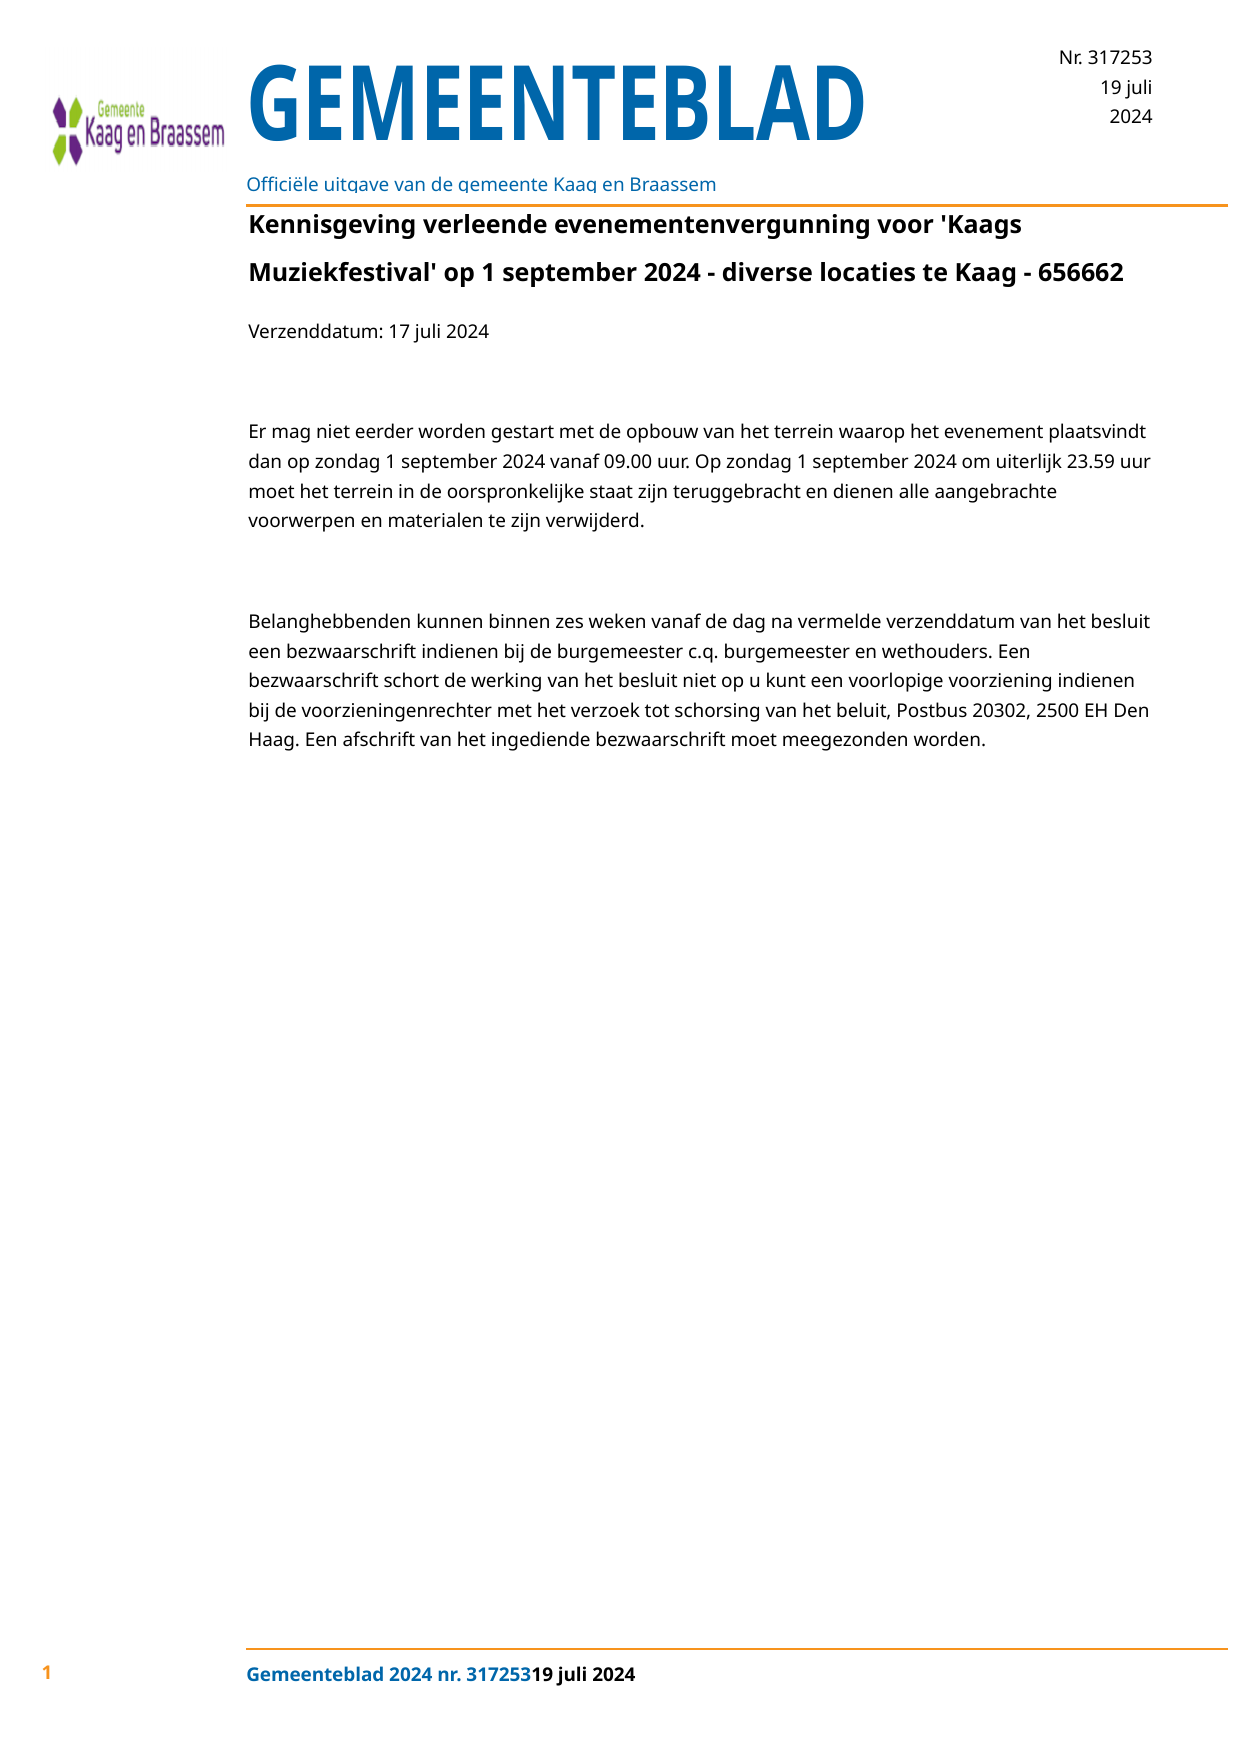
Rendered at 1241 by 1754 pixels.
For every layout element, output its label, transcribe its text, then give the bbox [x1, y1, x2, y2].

text Verzenddatum: 17 juli 2024 [248, 318, 1152, 344]
picture [41, 47, 231, 172]
text Er mag niet eerder worden gestart met de opbouw van het terrein waarop het evenement plaatsvindt dan op zondag 1 september 2024 vanaf 09.00 uur. Op zondag 1 september 2024 om uiterlijk 23.59 uur moet het terrein in de oorspronkelijke staat zijn teruggebracht en dienen alle aangebrachte voorwerpen en materialen te zijn verwijderd. [248, 419, 1152, 533]
text Kennisgeving verleende evenementenvergunning voor 'Kaags Muziekfestival' op 1 september 2024 - diverse locaties te Kaag - 656662 [248, 207, 1152, 288]
text Belanghebbenden kunnen binnen zes weken vanaf de dag na vermelde verzenddatum van het besluit een bezwaarschrift indienen bij de burgemeester c.q. burgemeester en wethouders. Een bezwaarschrift schort de werking van het besluit niet op u kunt een voorlopige voorziening indienen bij de voorzieningenrechter met het verzoek tot schorsing van het beluit, Postbus 20302, 2500 EH Den Haag. Een afschrift van het ingediende bezwaarschrift moet meegezonden worden. [248, 608, 1152, 752]
